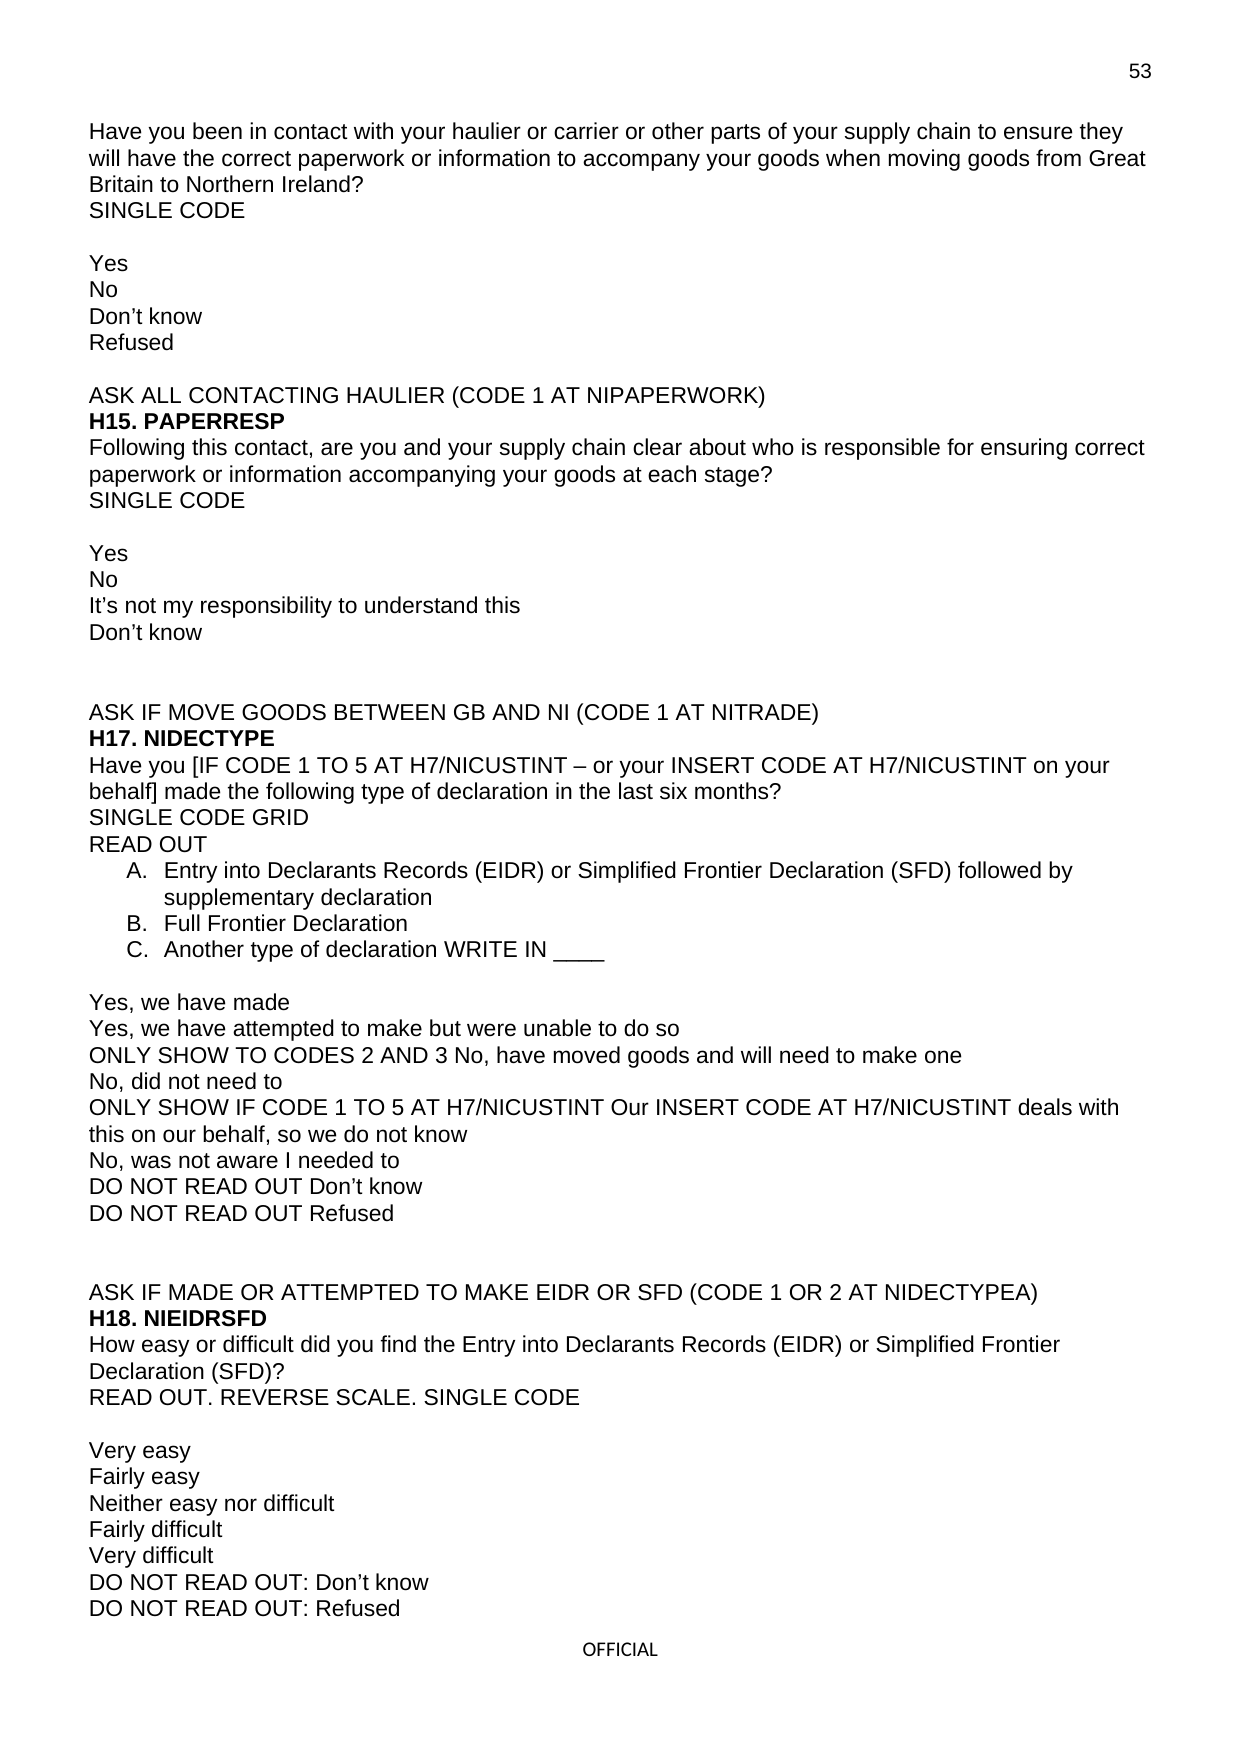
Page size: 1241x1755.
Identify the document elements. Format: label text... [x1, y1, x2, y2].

text No, did not need to [89, 1068, 1152, 1094]
text ASK IF MADE OR ATTEMPTED TO MAKE EIDR OR SFD (CODE 1 OR 2 AT NIDECTYPEA) [89, 1279, 1152, 1305]
text ONLY SHOW TO CODES 2 AND 3 No, have moved goods and will need to make one [89, 1042, 1152, 1068]
text Refused [89, 329, 1152, 355]
text DO NOT READ OUT: Don’t know [89, 1569, 1152, 1595]
text DO NOT READ OUT Don’t know [89, 1173, 1152, 1200]
list Full Frontier Declaration [126, 910, 1152, 936]
list Another type of declaration WRITE IN ____ [126, 936, 1152, 962]
text Have you been in contact with your haulier or carrier or other parts of your supply chain to ensure they will have the correct paperwork or information to accompany your goods when moving goods from Great Britain to Northern Ireland? [89, 118, 1152, 197]
text No [89, 566, 1152, 592]
text H18. NIEIDRSFD [89, 1305, 1152, 1331]
text How easy or difficult did you find the Entry into Declarants Records (EIDR) or Simplified Frontier Declaration (SFD)? [89, 1331, 1152, 1384]
text Very easy [89, 1437, 1152, 1463]
text ONLY SHOW IF CODE 1 TO 5 AT H7/NICUSTINT Our INSERT CODE AT H7/NICUSTINT deals with this on our behalf, so we do not know [89, 1094, 1152, 1147]
text ASK IF MOVE GOODS BETWEEN GB AND NI (CODE 1 AT NITRADE) [89, 699, 1152, 725]
text No [89, 276, 1152, 303]
text READ OUT [89, 831, 1152, 857]
text DO NOT READ OUT Refused [89, 1200, 1152, 1226]
text Yes [89, 540, 1152, 566]
text Yes, we have attempted to make but were unable to do so [89, 1015, 1152, 1042]
text READ OUT. REVERSE SCALE. SINGLE CODE [89, 1384, 1152, 1411]
text Very difficult [89, 1542, 1152, 1569]
text Have you [IF CODE 1 TO 5 AT H7/NICUSTINT – or your INSERT CODE AT H7/NICUSTINT on your behalf] made the following type of declaration in the last six months? [89, 752, 1152, 804]
text H17. NIDECTYPE [89, 725, 1152, 752]
text DO NOT READ OUT: Refused [89, 1595, 1152, 1621]
text Don’t know [89, 619, 1152, 645]
text SINGLE CODE [89, 487, 1152, 513]
text Yes [89, 250, 1152, 276]
text Don’t know [89, 303, 1152, 329]
list Entry into Declarants Records (EIDR) or Simplified Frontier Declaration (SFD) followed by supplementary declaration [126, 857, 1152, 910]
text SINGLE CODE [89, 197, 1152, 223]
text Fairly easy Neither easy nor difficult [89, 1463, 1152, 1516]
text No, was not aware I needed to [89, 1147, 1152, 1173]
text It’s not my responsibility to understand this [89, 592, 1152, 619]
text SINGLE CODE GRID [89, 804, 1152, 831]
text ASK ALL CONTACTING HAULIER (CODE 1 AT NIPAPERWORK) [89, 382, 1152, 408]
text Following this contact, are you and your supply chain clear about who is responsible for ensuring correct paperwork or information accompanying your goods at each stage? [89, 434, 1152, 487]
text Fairly difficult [89, 1516, 1152, 1542]
text H15. PAPERRESP [89, 408, 1152, 434]
text Yes, we have made [89, 989, 1152, 1015]
